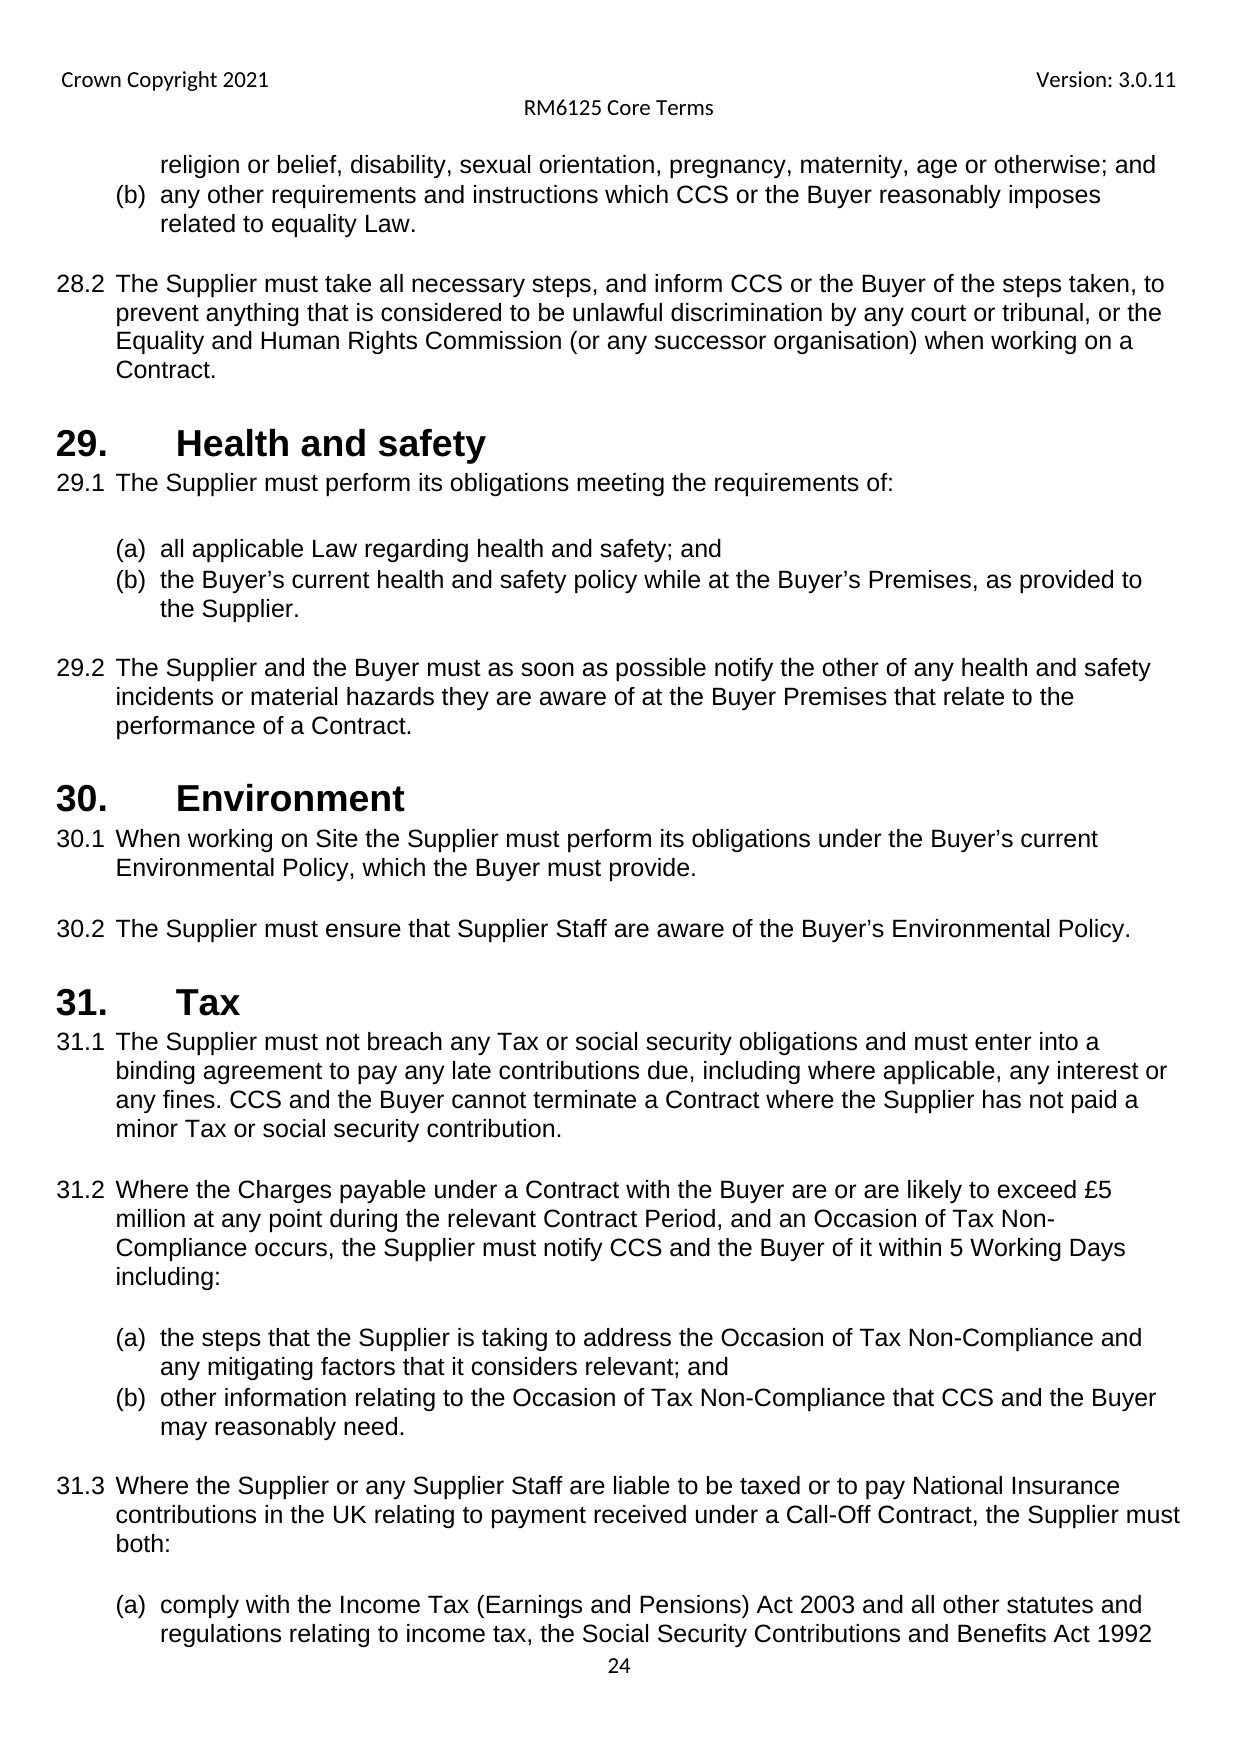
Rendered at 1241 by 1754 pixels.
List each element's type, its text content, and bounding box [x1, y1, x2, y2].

list Where the Charges payable under a Contract with the Buyer are or are likely to exceed £5 million at any point during the relevant Contract Period, and an Occasion of Tax Non-Compliance occurs, the Supplier must notify CCS and the Buyer of it within 5 Working Days including: [56, 1175, 1181, 1319]
list any other requirements and instructions which CCS or the Buyer reasonably imposes related to equality Law. [115, 180, 1181, 267]
list When working on Site the Supplier must perform its obligations under the Buyer’s current Environmental Policy, which the Buyer must provide. [56, 824, 1181, 910]
list the steps that the Supplier is taking to address the Occasion of Tax Non-Compliance and any mitigating factors that it considers relevant; and [115, 1323, 1181, 1381]
subtitle Environment [56, 776, 1181, 819]
list The Supplier and the Buyer must as soon as possible notify the other of any health and safety incidents or material hazards they are aware of at the Buyer Premises that relate to the performance of a Contract. [56, 653, 1181, 739]
list comply with the Income Tax (Earnings and Pensions) Act 2003 and all other statutes and regulations relating to income tax, the Social Security Contributions and Benefits Act 1992 [115, 1590, 1181, 1648]
list The Supplier must perform its obligations meeting the requirements of: [56, 468, 1181, 497]
subtitle Health and safety [56, 421, 1181, 464]
subtitle Tax [56, 980, 1181, 1023]
list the Buyer’s current health and safety policy while at the Buyer’s Premises, as provided to the Supplier. [115, 565, 1181, 651]
list religion or belief, disability, sexual orientation, pregnancy, maternity, age or otherwise; and [115, 149, 1181, 178]
list Where the Supplier or any Supplier Staff are liable to be taxed or to pay National Insurance contributions in the UK relating to payment received under a Call-Off Contract, the Supplier must both: [56, 1471, 1181, 1586]
list The Supplier must not breach any Tax or social security obligations and must enter into a binding agreement to pay any late contributions due, including where applicable, any interest or any fines. CCS and the Buyer cannot terminate a Contract where the Supplier has not paid a minor Tax or social security contribution. [56, 1027, 1181, 1171]
list The Supplier must ensure that Supplier Staff are aware of the Buyer’s Environmental Policy. [56, 914, 1181, 943]
list other information relating to the Occasion of Tax Non-Compliance that CCS and the Buyer may reasonably need. [115, 1383, 1181, 1469]
list The Supplier must take all necessary steps, and inform CCS or the Buyer of the steps taken, to prevent anything that is considered to be unlawful discrimination by any court or tribunal, or the Equality and Human Rights Commission (or any successor organisation) when working on a Contract. [56, 269, 1181, 384]
list all applicable Law regarding health and safety; and [115, 534, 1181, 563]
